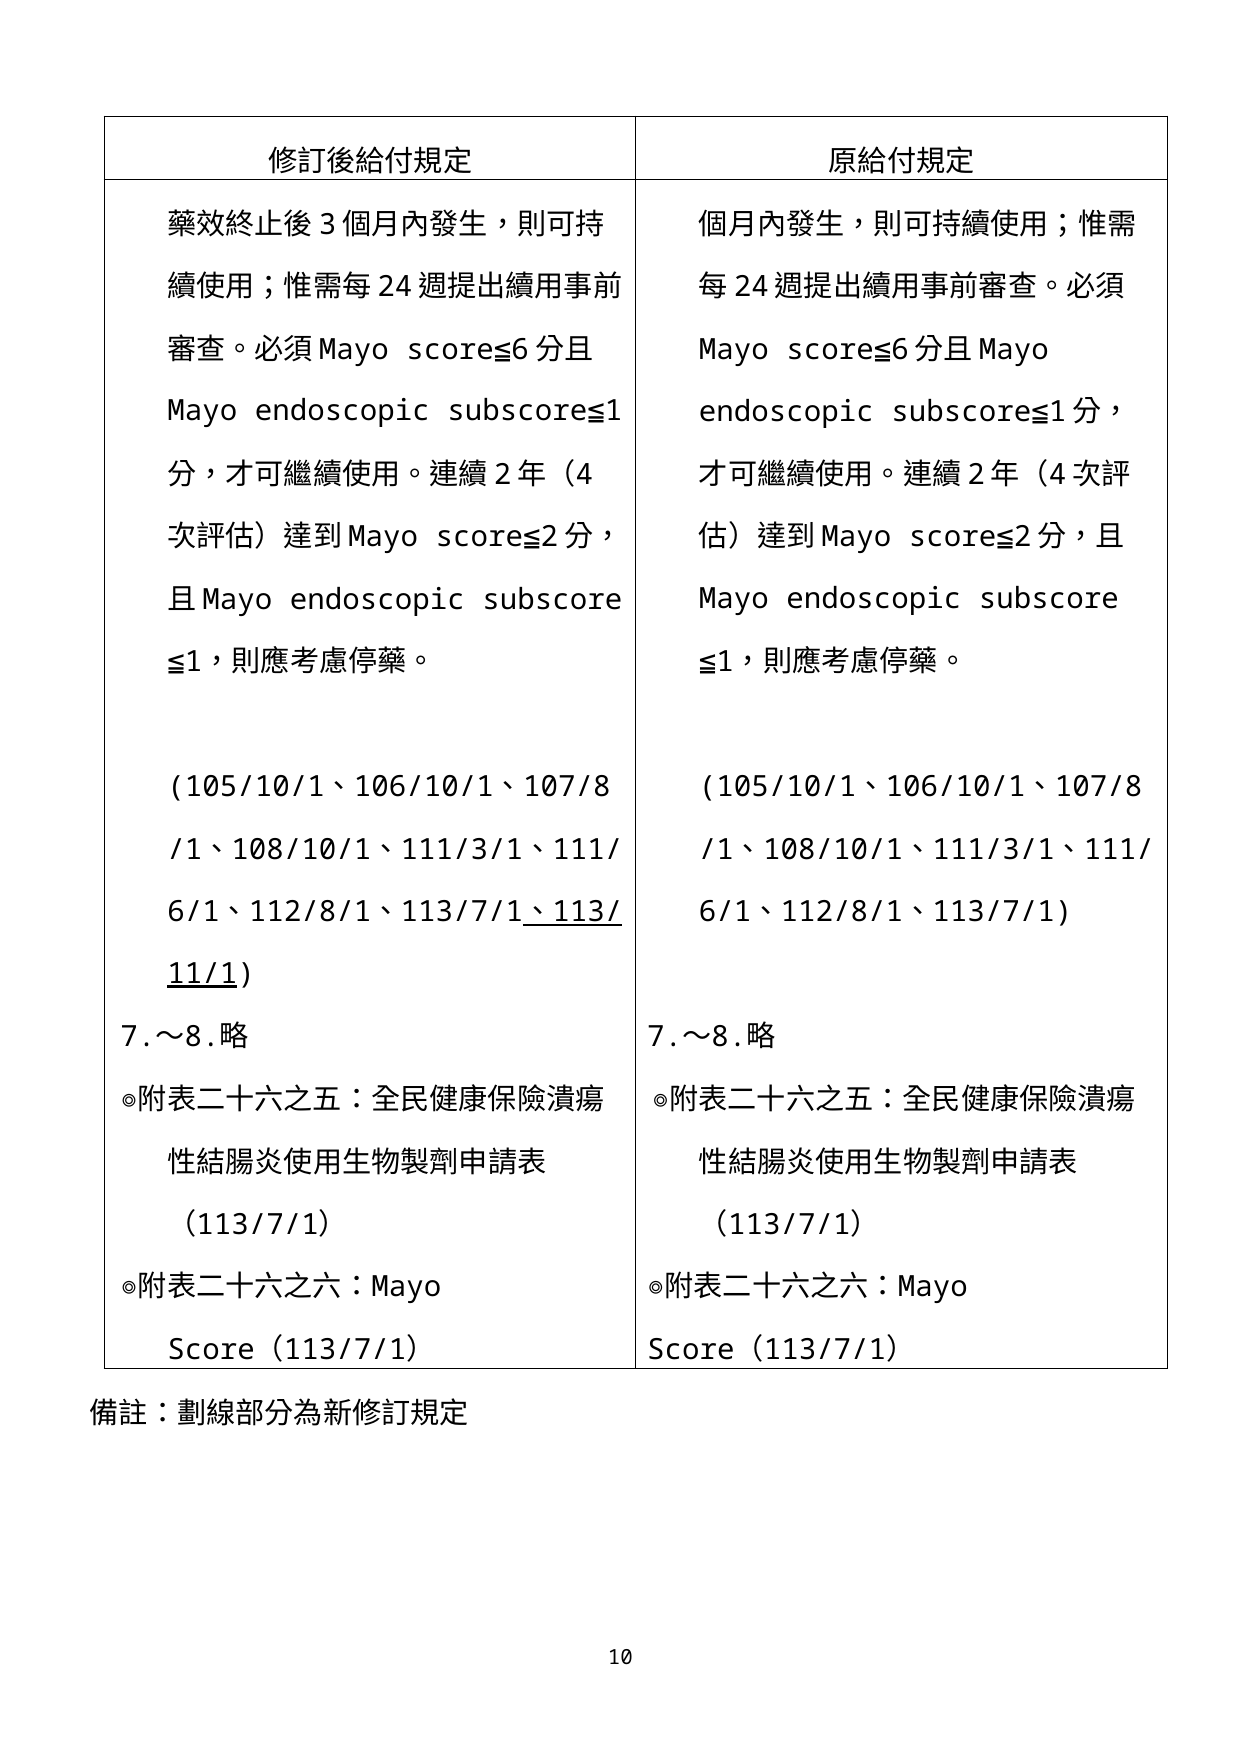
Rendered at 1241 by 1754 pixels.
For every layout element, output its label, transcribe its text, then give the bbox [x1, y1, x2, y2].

text 備註：劃線部分為新修訂規定 [75, 1369, 1165, 1431]
table_cell 藥效終止後3個月內發生，則可持續使用；惟需每24週提出續用事前審查。必須Mayo score≦6分且Mayo endoscopic subscore≦1分，才可繼續使用。連續2年（4次評估）達到Mayo score≦2分，且Mayo endoscopic subscore ≦1，則應考慮停藥。 (105/10/1、106/10/1、107/8/1、108/10/1、111/3/1、111/6/1、112/8/1、113/7/1、113/11/1) 7.〜8.略 ◎附表二十六之五：全民健康保險潰瘍性結腸炎使用生物製劑申請表（113/7/1） ◎附表二十六之六：Mayo Score（113/7/1） [105, 180, 635, 1368]
table_header 原給付規定 [636, 117, 1167, 179]
table_header 修訂後給付規定 [105, 117, 635, 179]
table_cell 個月內發生，則可持續使用；惟需每24週提出續用事前審查。必須Mayo score≦6分且Mayo endoscopic subscore≦1分，才可繼續使用。連續2年（4次評估）達到Mayo score≦2分，且Mayo endoscopic subscore ≦1，則應考慮停藥。 (105/10/1、106/10/1、107/8/1、108/10/1、111/3/1、111/6/1、112/8/1、113/7/1) 7.〜8.略 ◎附表二十六之五：全民健康保險潰瘍性結腸炎使用生物製劑申請表（113/7/1） ◎附表二十六之六：Mayo Score（113/7/1） [636, 180, 1167, 1368]
